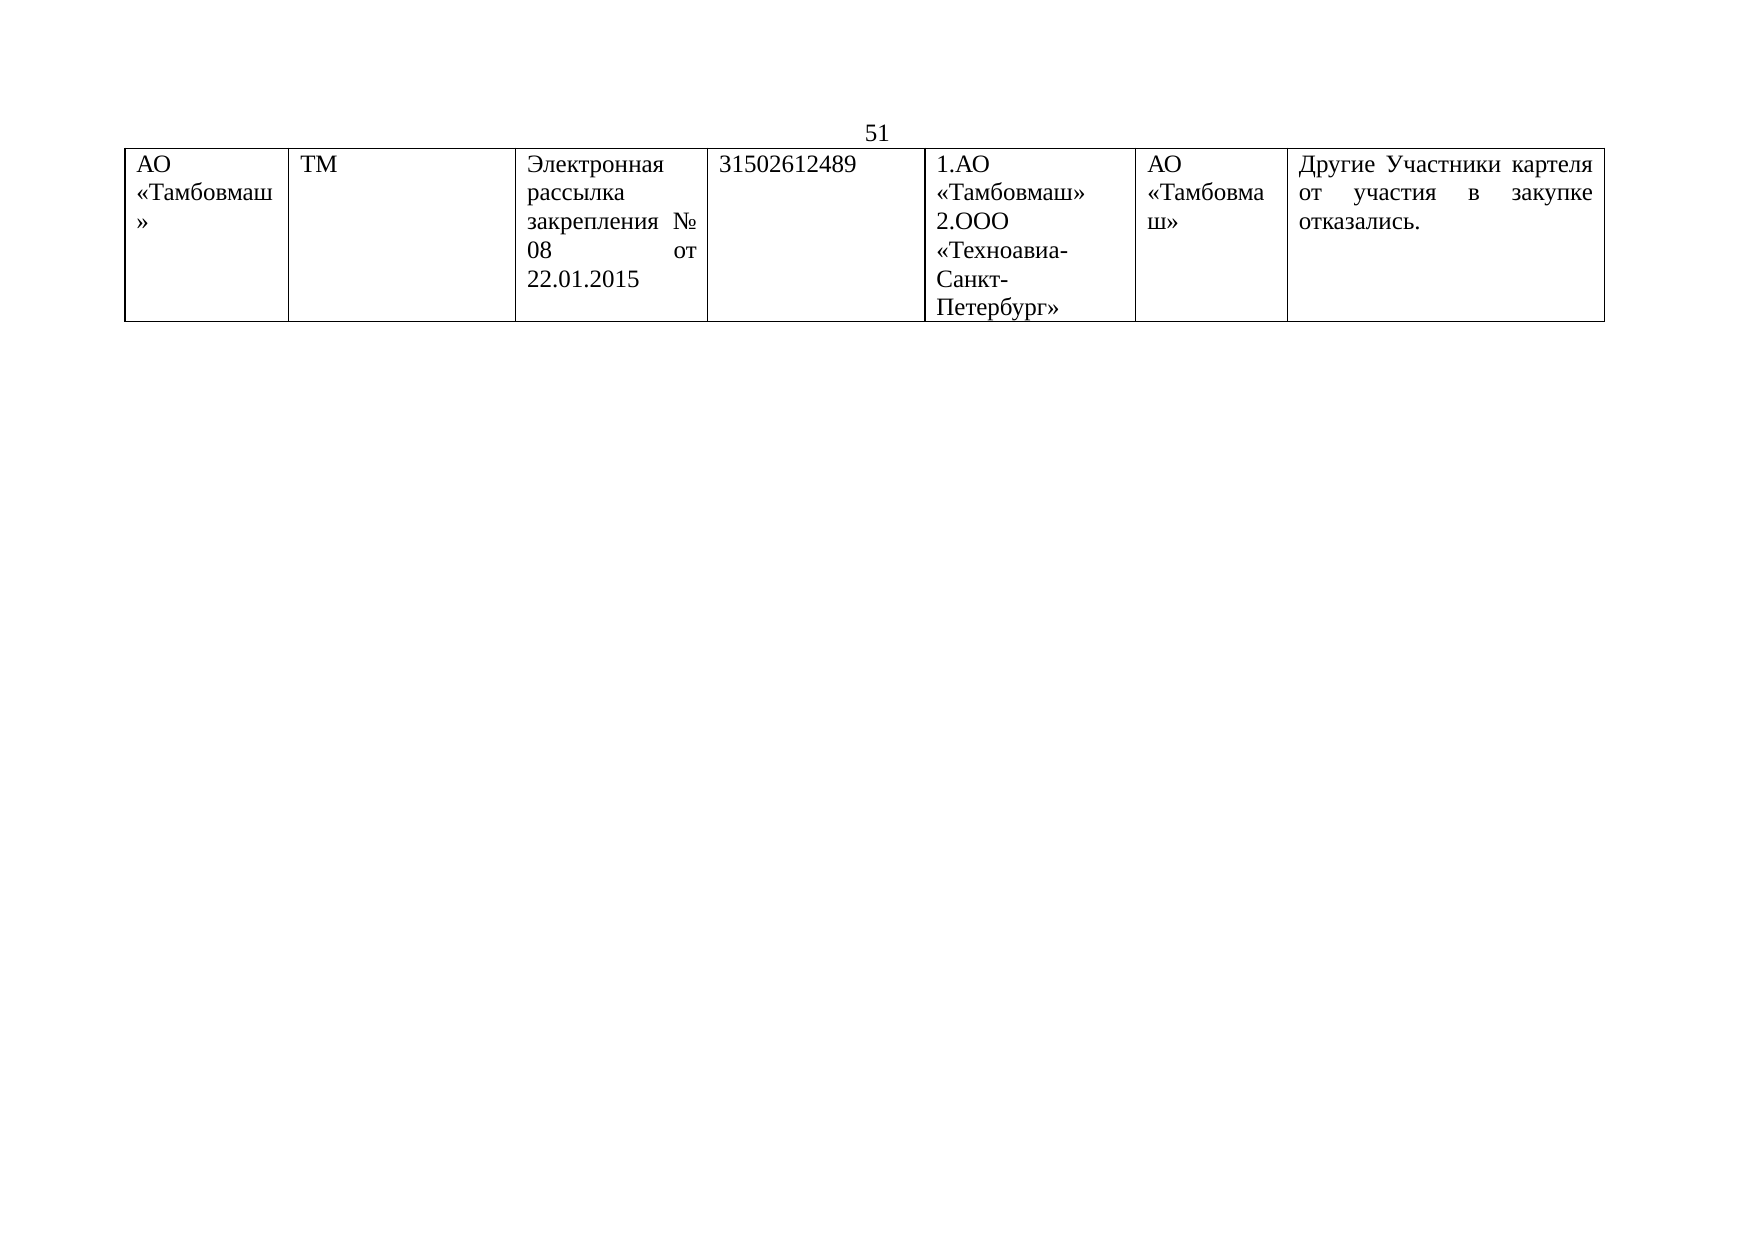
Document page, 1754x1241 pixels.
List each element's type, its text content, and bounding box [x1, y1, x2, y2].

table_cell 31502612489 [708, 149, 924, 321]
table_cell Электронная рассылка закрепления № 08 от 22.01.2015 [516, 149, 707, 321]
table_cell АО «Тамбовмаш» [1136, 149, 1287, 321]
table_cell Другие Участники картеля от участия в закупке отказались. [1288, 149, 1604, 321]
table_cell АО «Тамбовмаш» [126, 149, 288, 321]
table_cell 1.АО «Тамбовмаш» 2.ООО «Техноавиа-Санкт-Петербург» [926, 149, 1135, 321]
table_cell ТМ [289, 149, 515, 321]
